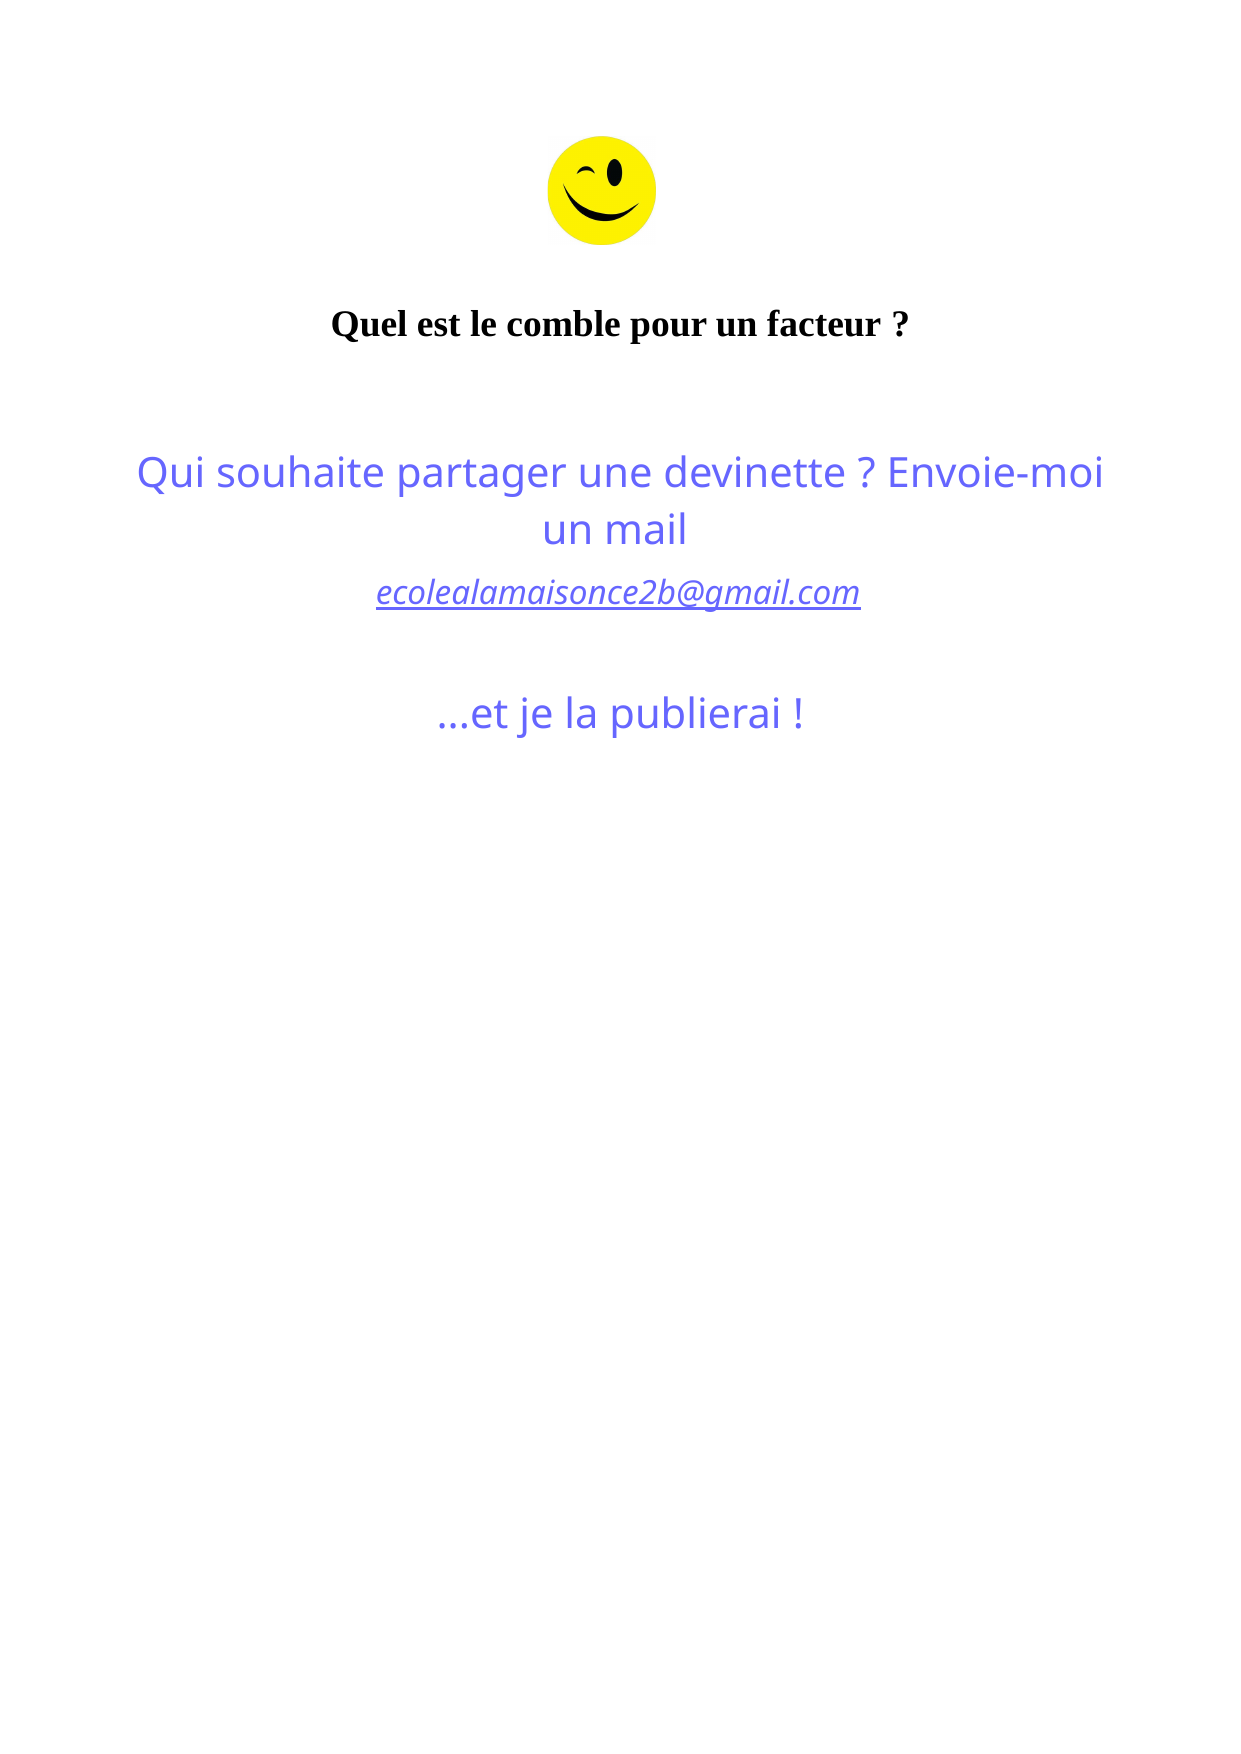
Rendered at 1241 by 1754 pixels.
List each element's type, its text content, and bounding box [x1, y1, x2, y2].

text ecolealamaisonce2b@gmail.com [118, 569, 1122, 614]
text Qui souhaite partager une devinette ? Envoie-moi un mail [118, 443, 1122, 556]
text ...et je la publierai ! [118, 684, 1122, 740]
text Quel est le comble pour un facteur ? [118, 302, 1122, 374]
picture [547, 136, 656, 245]
